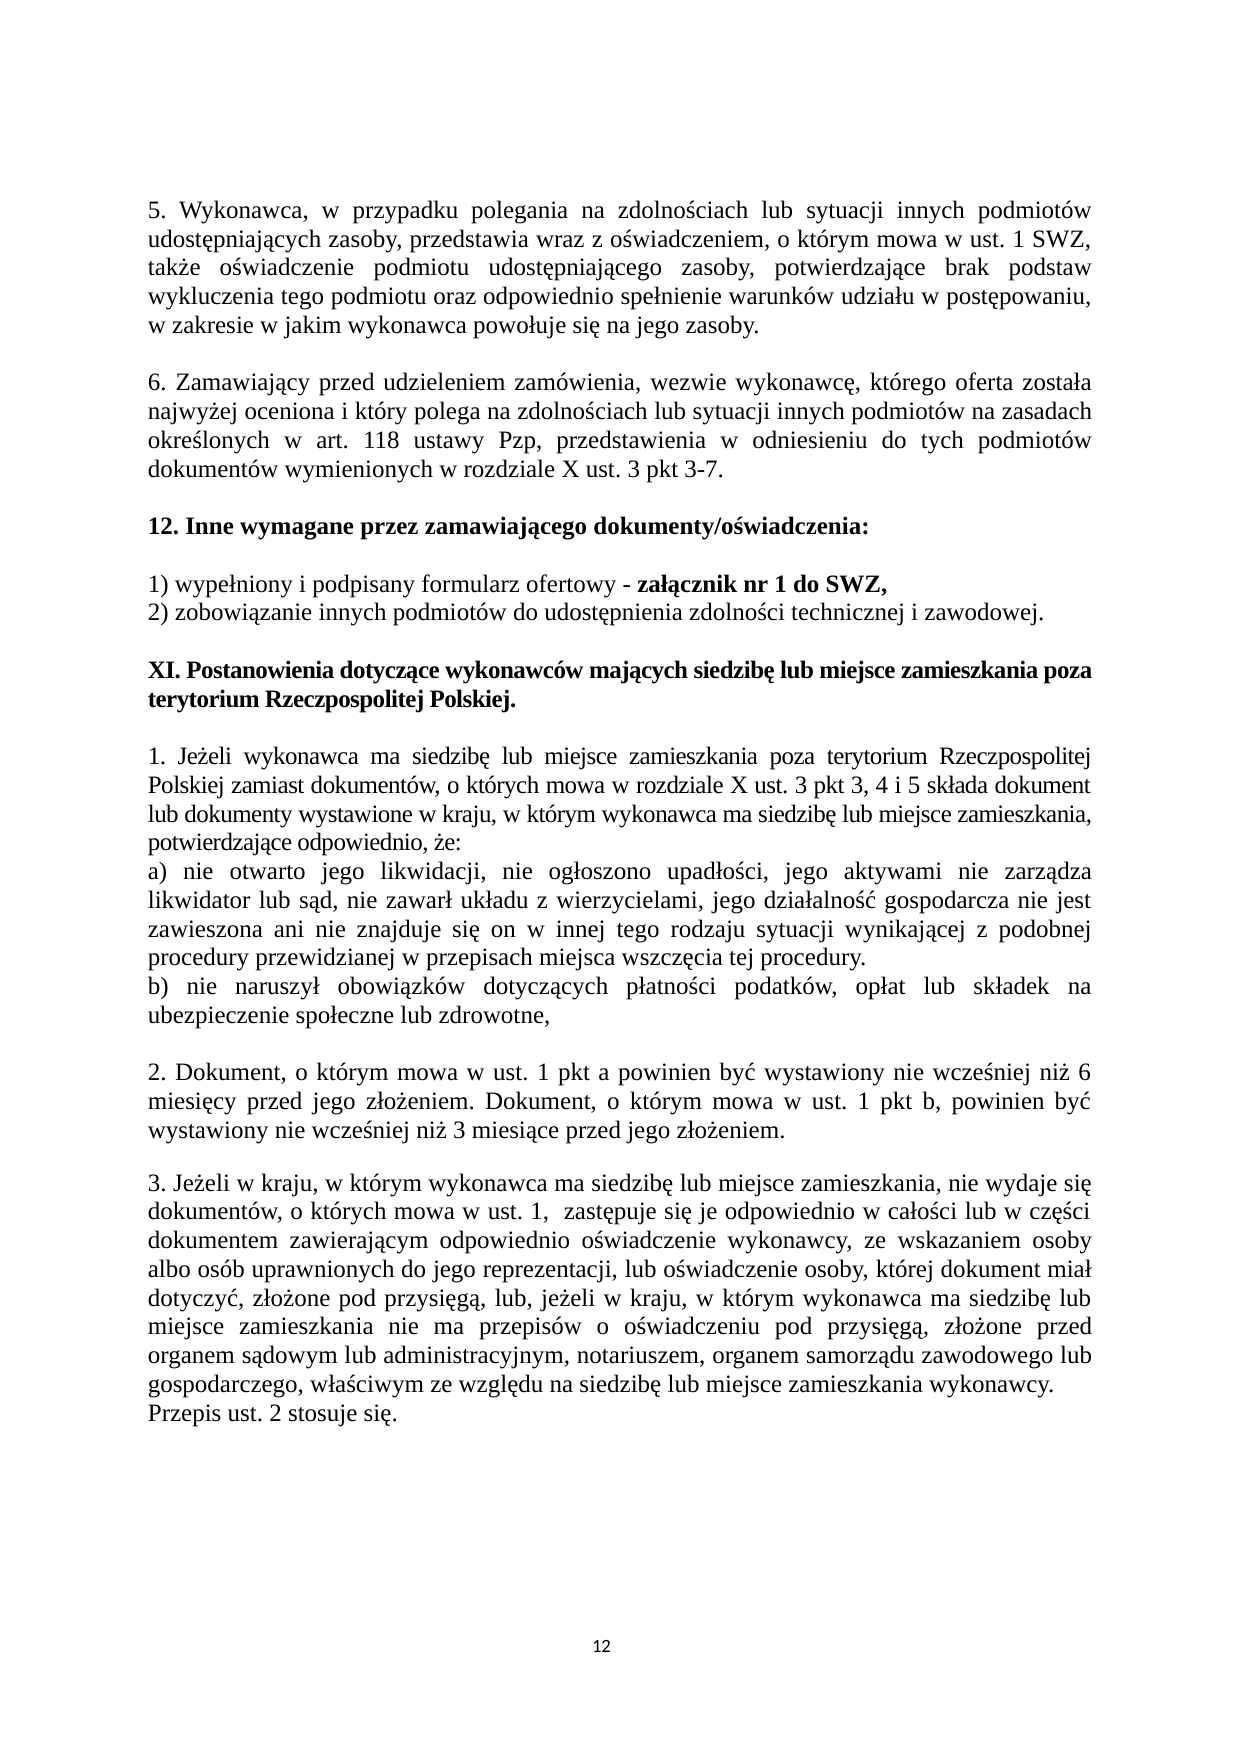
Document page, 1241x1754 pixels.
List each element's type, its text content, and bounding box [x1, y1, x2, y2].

text 2. Dokument, o którym mowa w ust. 1 pkt a powinien być wystawiony nie wcześniej niż 6 miesięcy przed jego złożeniem. Dokument, o którym mowa w ust. 1 pkt b, powinien być wystawiony nie wcześniej niż 3 miesiące przed jego złożeniem. [148, 1057, 1093, 1144]
text b) nie naruszył obowiązków dotyczących płatności podatków, opłat lub składek na ubezpieczenie społeczne lub zdrowotne, [148, 971, 1093, 1029]
text Przepis ust. 2 stosuje się. [148, 1398, 1093, 1426]
text 1) wypełniony i podpisany formularz ofertowy - załącznik nr 1 do SWZ, [148, 569, 1093, 597]
text 12. Inne wymagane przez zamawiającego dokumenty/oświadczenia: [148, 511, 1093, 540]
text 5. Wykonawca, w przypadku polegania na zdolnościach lub sytuacji innych podmiotów udostępniających zasoby, przedstawia wraz z oświadczeniem, o którym mowa w ust. 1 SWZ, także oświadczenie podmiotu udostępniającego zasoby, potwierdzające brak podstaw wykluczenia tego podmiotu oraz odpowiednio spełnienie warunków udziału w postępowaniu, w zakresie w jakim wykonawca powołuje się na jego zasoby. [148, 195, 1093, 339]
text 6. Zamawiający przed udzieleniem zamówienia, wezwie wykonawcę, którego oferta została najwyżej oceniona i który polega na zdolnościach lub sytuacji innych podmiotów na zasadach określonych w art. 118 ustawy Pzp, przedstawienia w odniesieniu do tych podmiotów dokumentów wymienionych w rozdziale X ust. 3 pkt 3-7. [148, 367, 1093, 482]
text a) nie otwarto jego likwidacji, nie ogłoszono upadłości, jego aktywami nie zarządza likwidator lub sąd, nie zawarł układu z wierzycielami, jego działalność gospodarcza nie jest zawieszona ani nie znajduje się on w innej tego rodzaju sytuacji wynikającej z podobnej procedury przewidzianej w przepisach miejsca wszczęcia tej procedury. [148, 856, 1093, 971]
text 3. Jeżeli w kraju, w którym wykonawca ma siedzibę lub miejsce zamieszkania, nie wydaje się dokumentów, o których mowa w ust. 1, zastępuje się je odpowiednio w całości lub w części dokumentem zawierającym odpowiednio oświadczenie wykonawcy, ze wskazaniem osoby albo osób uprawnionych do jego reprezentacji, lub oświadczenie osoby, której dokument miał dotyczyć, złożone pod przysięgą, lub, jeżeli w kraju, w którym wykonawca ma siedzibę lub miejsce zamieszkania nie ma przepisów o oświadczeniu pod przysięgą, złożone przed organem sądowym lub administracyjnym, notariuszem, organem samorządu zawodowego lub gospodarczego, właściwym ze względu na siedzibę lub miejsce zamieszkania wykonawcy. [148, 1168, 1093, 1398]
text 2) zobowiązanie innych podmiotów do udostępnienia zdolności technicznej i zawodowej. [148, 597, 1093, 626]
text 1. Jeżeli wykonawca ma siedzibę lub miejsce zamieszkania poza terytorium Rzeczpospolitej Polskiej zamiast dokumentów, o których mowa w rozdziale X ust. 3 pkt 3, 4 i 5 składa dokument lub dokumenty wystawione w kraju, w którym wykonawca ma siedzibę lub miejsce zamieszkania, potwierdzające odpowiednio, że: [148, 741, 1093, 856]
text XI. Postanowienia dotyczące wykonawców mających siedzibę lub miejsce zamieszkania poza terytorium Rzeczpospolitej Polskiej. [148, 655, 1093, 712]
